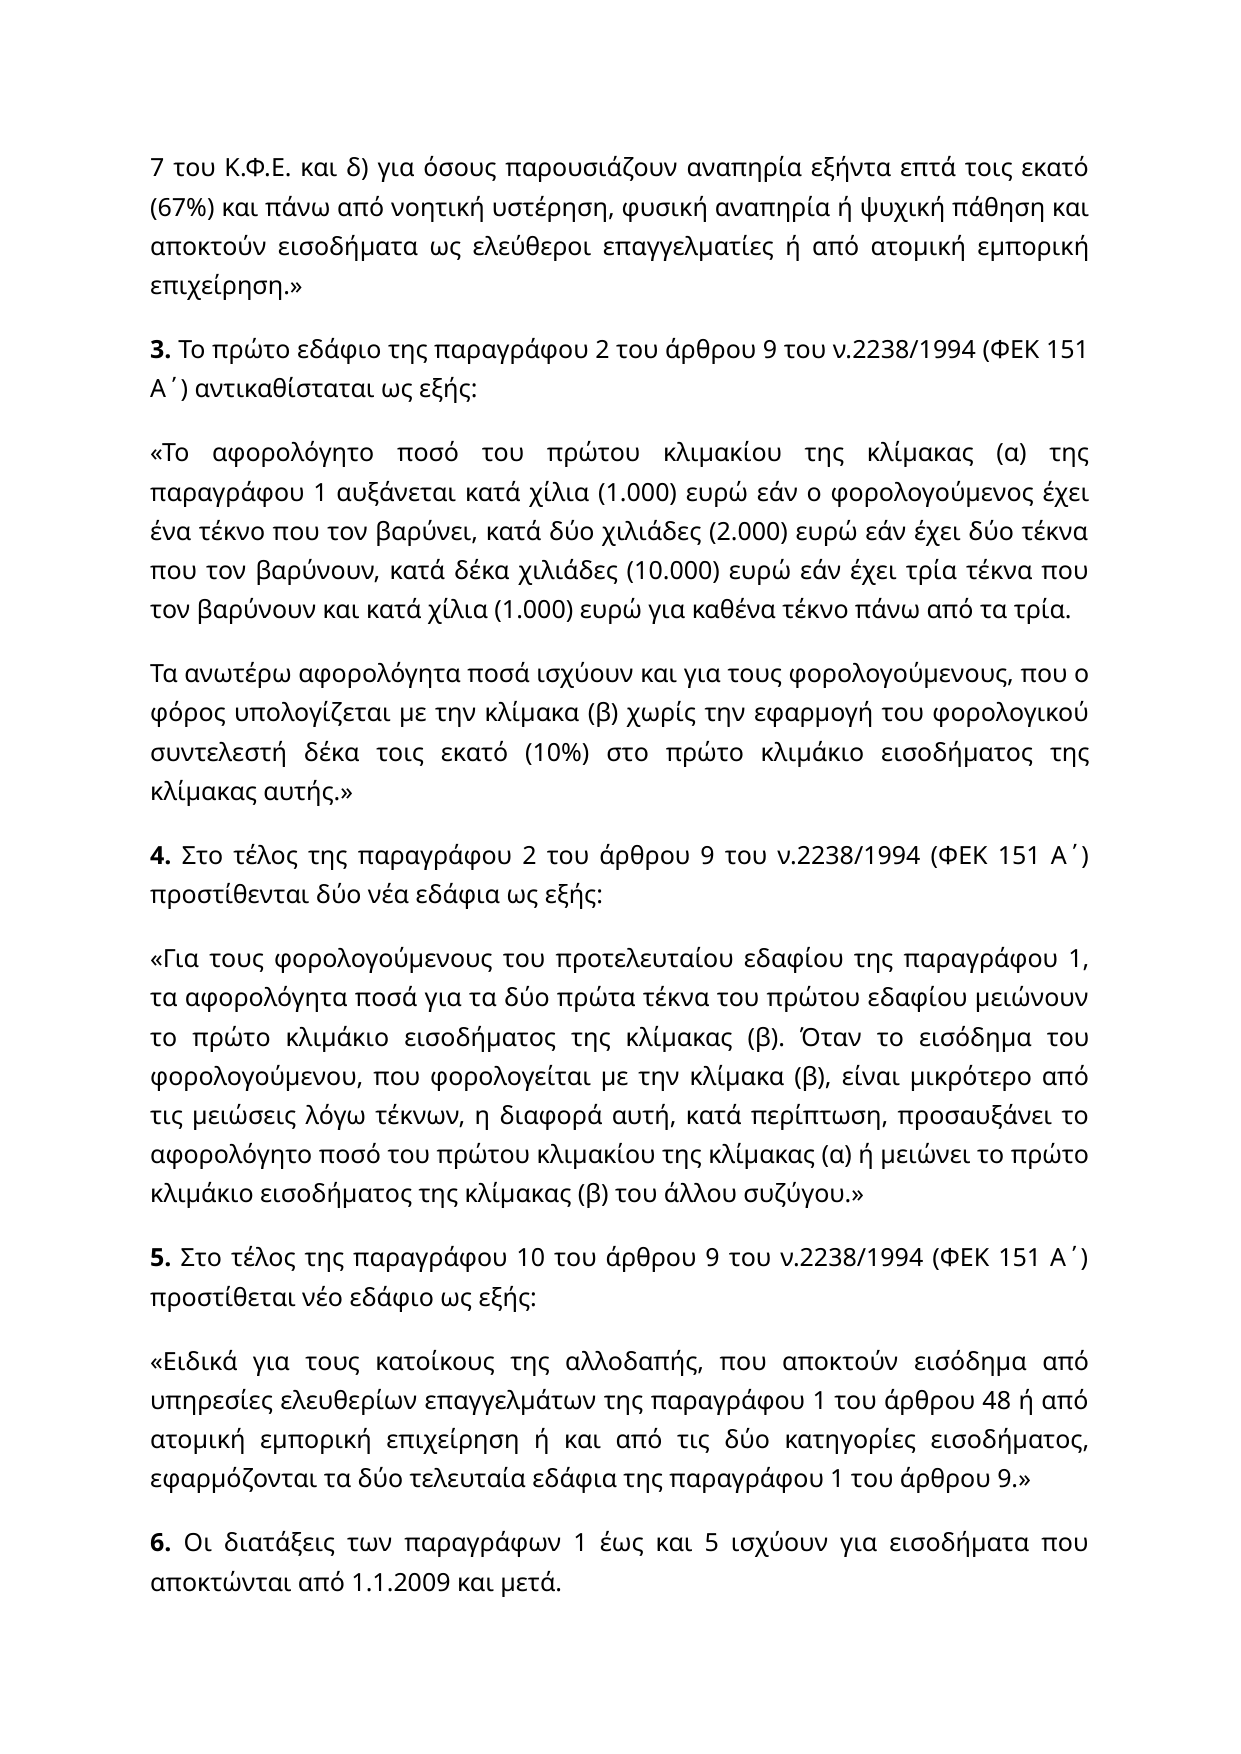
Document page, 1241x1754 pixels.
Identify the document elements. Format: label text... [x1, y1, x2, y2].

text Τα ανωτέρω αφορολόγητα ποσά ισχύουν και για τους φορολογούμενους, που ο φόρος υπολογίζεται με την κλίμακα (β) χωρίς την εφαρμογή του φορολογικού συντελεστή δέκα τοις εκατό (10%) στο πρώτο κλιμάκιο εισοδήματος της κλίμακας αυτής.» [150, 656, 1090, 807]
text «Το αφορολόγητο ποσό του πρώτου κλιμακίου της κλίμακας (α) της παραγράφου 1 αυξάνεται κατά χίλια (1.000) ευρώ εάν ο φορολογούμενος έχει ένα τέκνο που τον βαρύνει, κατά δύο χιλιάδες (2.000) ευρώ εάν έχει δύο τέκνα που τον βαρύνουν, κατά δέκα χιλιάδες (10.000) ευρώ εάν έχει τρία τέκνα που τον βαρύνουν και κατά χίλια (1.000) ευρώ για καθένα τέκνο πάνω από τα τρία. [150, 435, 1090, 626]
text «Ειδικά για τους κατοίκους της αλλοδαπής, που αποκτούν εισόδημα από υπηρεσίες ελευθερίων επαγγελμάτων της παραγράφου 1 του άρθρου 48 ή από ατομική εμπορική επιχείρηση ή και από τις δύο κατηγορίες εισοδήματος, εφαρμόζονται τα δύο τελευταία εδάφια της παραγράφου 1 του άρθρου 9.» [150, 1343, 1090, 1495]
text 4. Στο τέλος της παραγράφου 2 του άρθρου 9 του ν.2238/1994 (ΦΕΚ 151 Α΄) προστίθενται δύο νέα εδάφια ως εξής: [150, 837, 1090, 911]
text 5. Στο τέλος της παραγράφου 10 του άρθρου 9 του ν.2238/1994 (ΦΕΚ 151 Α΄) προστίθεται νέο εδάφιο ως εξής: [150, 1240, 1090, 1313]
text 7 του Κ.Φ.Ε. και δ) για όσους παρουσιάζουν αναπηρία εξήντα επτά τοις εκατό (67%) και πάνω από νοητική υστέρηση, φυσική αναπηρία ή ψυχική πάθηση και αποκτούν εισοδήματα ως ελεύθεροι επαγγελματίες ή από ατομική εμπορική επιχείρηση.» [150, 150, 1090, 302]
text 3. Το πρώτο εδάφιο της παραγράφου 2 του άρθρου 9 του ν.2238/1994 (ΦΕΚ 151 Α΄) αντικαθίσταται ως εξής: [150, 332, 1090, 405]
text «Για τους φορολογούμενους του προτελευταίου εδαφίου της παραγράφου 1, τα αφορολόγητα ποσά για τα δύο πρώτα τέκνα του πρώτου εδαφίου μειώνουν το πρώτο κλιμάκιο εισοδήματος της κλίμακας (β). Όταν το εισόδημα του φορολογούμενου, που φορολογείται με την κλίμακα (β), είναι μικρότερο από τις μειώσεις λόγω τέκνων, η διαφορά αυτή, κατά περίπτωση, προσαυξάνει το αφορολόγητο ποσό του πρώτου κλιμακίου της κλίμακας (α) ή μειώνει το πρώτο κλιμάκιο εισοδήματος της κλίμακας (β) του άλλου συζύγου.» [150, 941, 1090, 1210]
text 6. Οι διατάξεις των παραγράφων 1 έως και 5 ισχύουν για εισοδήματα που αποκτώνται από 1.1.2009 και μετά. [150, 1525, 1090, 1598]
